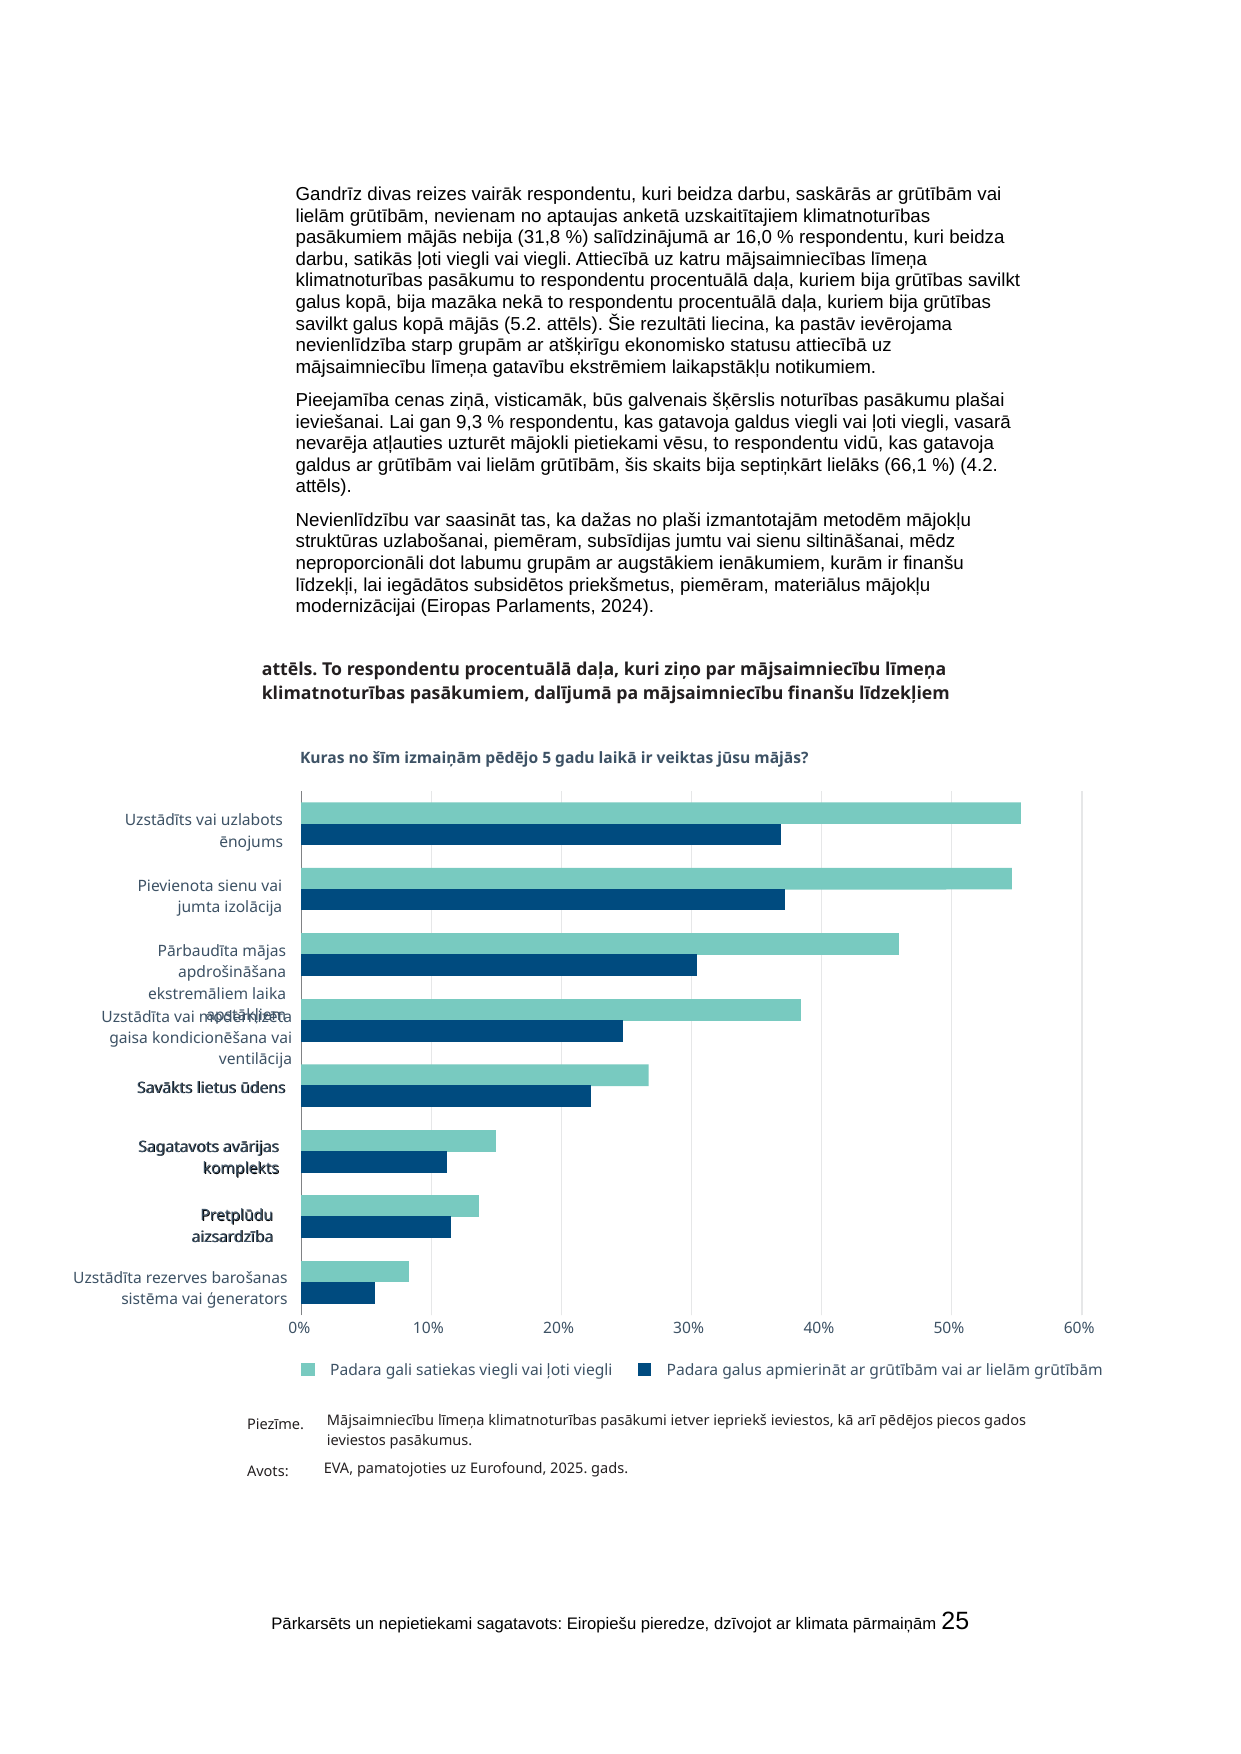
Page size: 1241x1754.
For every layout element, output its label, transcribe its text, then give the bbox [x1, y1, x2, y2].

text Nevienlīdzību var saasināt tas, ka dažas no plaši izmantotajām metodēm mājokļu struktūras uzlabošanai, piemēram, subsīdijas jumtu vai sienu siltināšanai, mēdz neproporcionāli dot labumu grupām ar augstākiem ienākumiem, kurām ir finanšu līdzekļi, lai iegādātos subsidētos priekšmetus, piemēram, materiālus mājokļu modernizācijai (Eiropas Parlaments, 2024). [295, 509, 1022, 616]
text Pieejamība cenas ziņā, visticamāk, būs galvenais šķērslis noturības pasākumu plašai ieviešanai. Lai gan 9,3 % respondentu, kas gatavoja galdus viegli vai ļoti viegli, vasarā nevarēja atļauties uzturēt mājokli pietiekami vēsu, to respondentu vidū, kas gatavoja galdus ar grūtībām vai lielām grūtībām, šis skaits bija septiņkārt lielāks (66,1 %) (4.2. attēls). [295, 389, 1022, 497]
text Gandrīz divas reizes vairāk respondentu, kuri beidza darbu, saskārās ar grūtībām vai lielām grūtībām, nevienam no aptaujas anketā uzskaitītajiem klimatnoturības pasākumiem mājās nebija (31,8 %) salīdzinājumā ar 16,0 % respondentu, kuri beidza darbu, satikās ļoti viegli vai viegli. Attiecībā uz katru mājsaimniecības līmeņa klimatnoturības pasākumu to respondentu procentuālā daļa, kuriem bija grūtības savilkt galus kopā, bija mazāka nekā to respondentu procentuālā daļa, kuriem bija grūtības savilkt galus kopā mājās (5.2. attēls). Šie rezultāti liecina, ka pastāv ievērojama nevienlīdzība starp grupām ar atšķirīgu ekonomisko statusu attiecībā uz mājsaimniecību līmeņa gatavību ekstrēmiem laikapstākļu notikumiem. [295, 183, 1022, 377]
